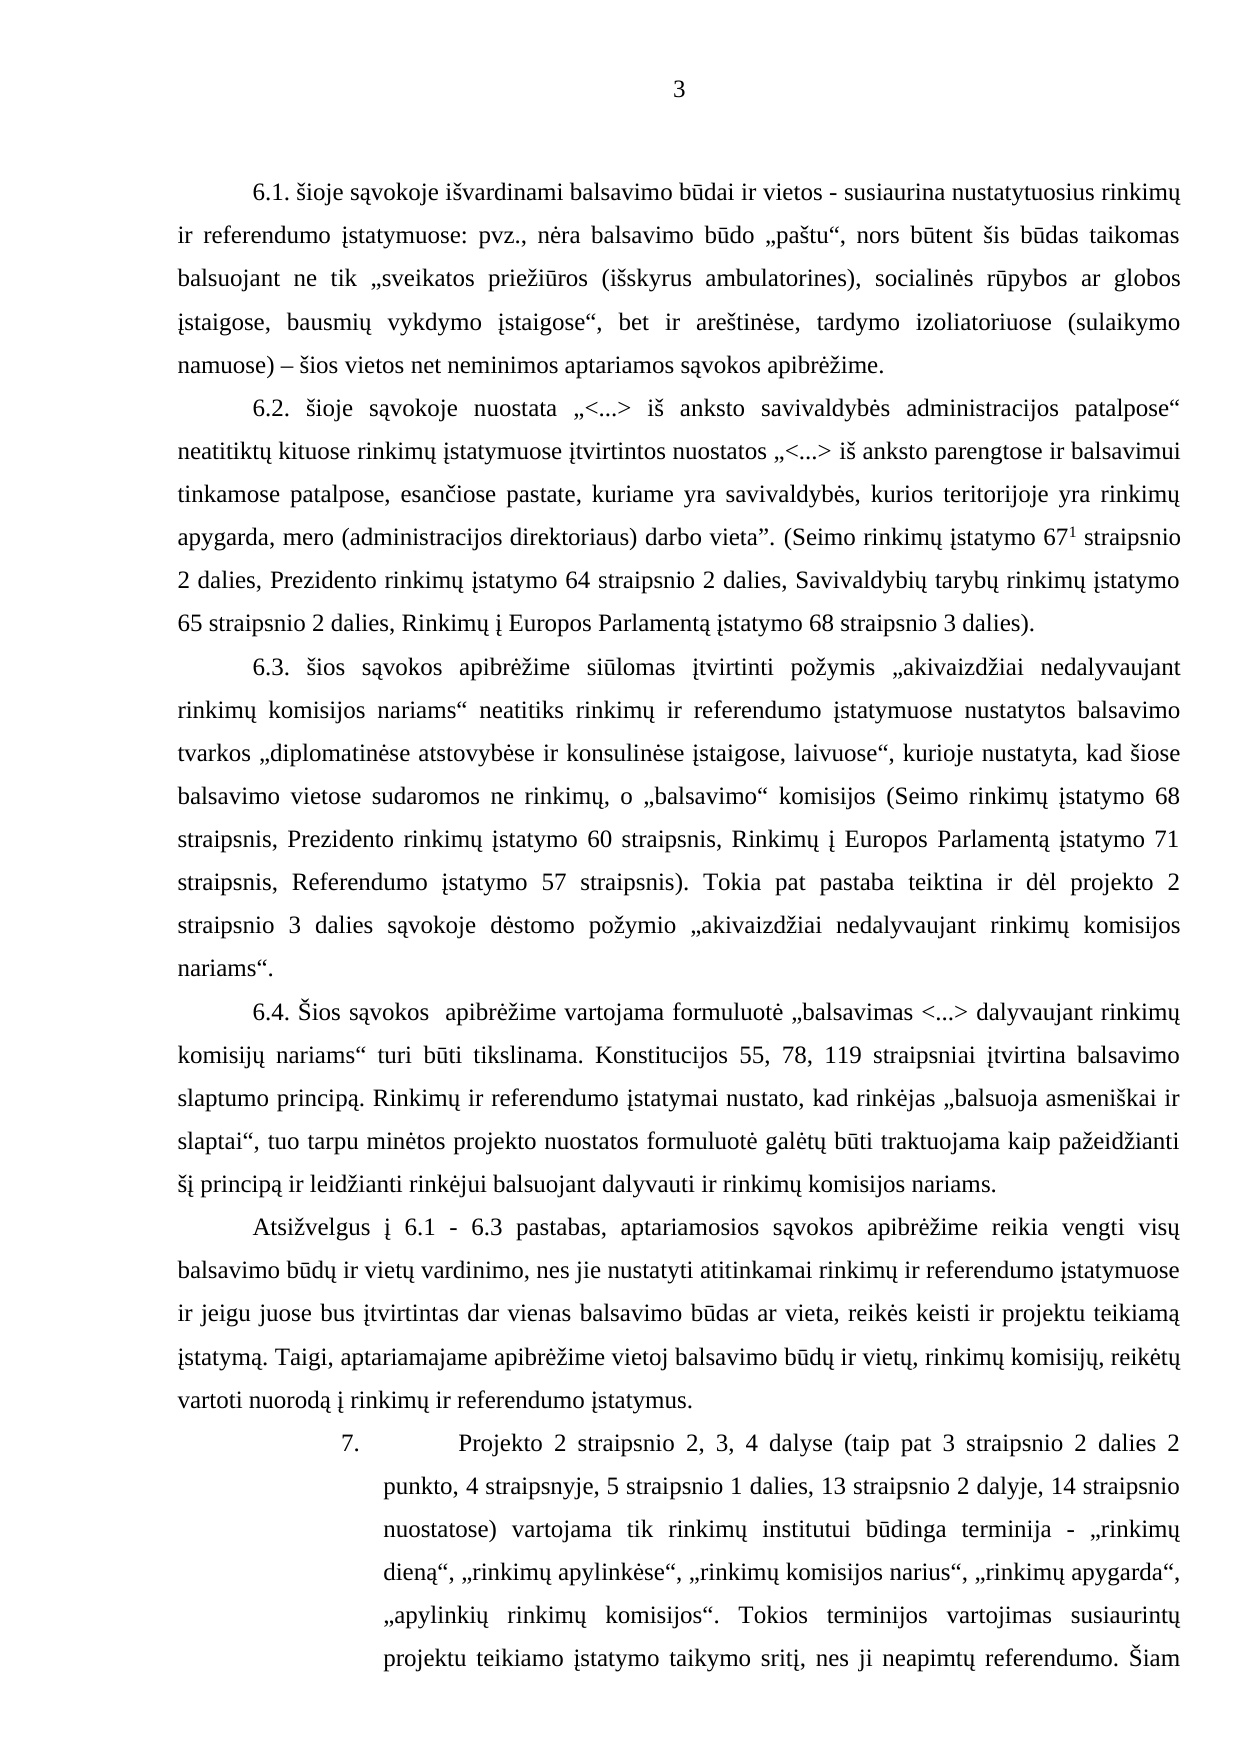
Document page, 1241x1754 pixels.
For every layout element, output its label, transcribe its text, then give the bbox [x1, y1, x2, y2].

text Atsižvelgus į 6.1 - 6.3 pastabas, aptariamosios sąvokos apibrėžime reikia vengti visų balsavimo būdų ir vietų vardinimo, nes jie nustatyti atitinkamai rinkimų ir referendumo įstatymuose ir jeigu juose bus įtvirtintas dar vienas balsavimo būdas ar vieta, reikės keisti ir projektu teikiamą įstatymą. Taigi, aptariamajame apibrėžime vietoj balsavimo būdų ir vietų, rinkimų komisijų, reikėtų vartoti nuorodą į rinkimų ir referendumo įstatymus. [177, 1212, 1181, 1413]
text 6.1. šioje sąvokoje išvardinami balsavimo būdai ir vietos - susiaurina nustatytuosius rinkimų ir referendumo įstatymuose: pvz., nėra balsavimo būdo „paštu“, nors būtent šis būdas taikomas balsuojant ne tik „sveikatos priežiūros (išskyrus ambulatorines), socialinės rūpybos ar globos įstaigose, bausmių vykdymo įstaigose“, bet ir areštinėse, tardymo izoliatoriuose (sulaikymo namuose) – šios vietos net neminimos aptariamos sąvokos apibrėžime. [177, 177, 1181, 378]
text 6.2. šioje sąvokoje nuostata „<...> iš anksto savivaldybės administracijos patalpose“ neatitiktų kituose rinkimų įstatymuose įtvirtintos nuostatos „<...> iš anksto parengtose ir balsavimui tinkamose patalpose, esančiose pastate, kuriame yra savivaldybės, kurios teritorijoje yra rinkimų apygarda, mero (administracijos direktoriaus) darbo vieta”. (Seimo rinkimų įstatymo 671 straipsnio 2 dalies, Prezidento rinkimų įstatymo 64 straipsnio 2 dalies, Savivaldybių tarybų rinkimų įstatymo 65 straipsnio 2 dalies, Rinkimų į Europos Parlamentą įstatymo 68 straipsnio 3 dalies). [177, 393, 1181, 637]
text 6.3. šios sąvokos apibrėžime siūlomas įtvirtinti požymis „akivaizdžiai nedalyvaujant rinkimų komisijos nariams“ neatitiks rinkimų ir referendumo įstatymuose nustatytos balsavimo tvarkos „diplomatinėse atstovybėse ir konsulinėse įstaigose, laivuose“, kurioje nustatyta, kad šiose balsavimo vietose sudaromos ne rinkimų, o „balsavimo“ komisijos (Seimo rinkimų įstatymo 68 straipsnis, Prezidento rinkimų įstatymo 60 straipsnis, Rinkimų į Europos Parlamentą įstatymo 71 straipsnis, Referendumo įstatymo 57 straipsnis). Tokia pat pastaba teiktina ir dėl projekto 2 straipsnio 3 dalies sąvokoje dėstomo požymio „akivaizdžiai nedalyvaujant rinkimų komisijos nariams“. [177, 652, 1181, 982]
list Projekto 2 straipsnio 2, 3, 4 dalyse (taip pat 3 straipsnio 2 dalies 2 punkto, 4 straipsnyje, 5 straipsnio 1 dalies, 13 straipsnio 2 dalyje, 14 straipsnio nuostatose) vartojama tik rinkimų institutui būdinga terminija - „rinkimų dieną“, „rinkimų apylinkėse“, „rinkimų komisijos narius“, „rinkimų apygarda“, „apylinkių rinkimų komisijos“. Tokios terminijos vartojimas susiaurintų projektu teikiamo įstatymo taikymo sritį, nes ji neapimtų referendumo. Šiam [266, 1428, 1181, 1672]
text 6.4. Šios sąvokos apibrėžime vartojama formuluotė „balsavimas <...> dalyvaujant rinkimų komisijų nariams“ turi būti tikslinama. Konstitucijos 55, 78, 119 straipsniai įtvirtina balsavimo slaptumo principą. Rinkimų ir referendumo įstatymai nustato, kad rinkėjas „balsuoja asmeniškai ir slaptai“, tuo tarpu minėtos projekto nuostatos formuluotė galėtų būti traktuojama kaip pažeidžianti šį principą ir leidžianti rinkėjui balsuojant dalyvauti ir rinkimų komisijos nariams. [177, 997, 1181, 1198]
